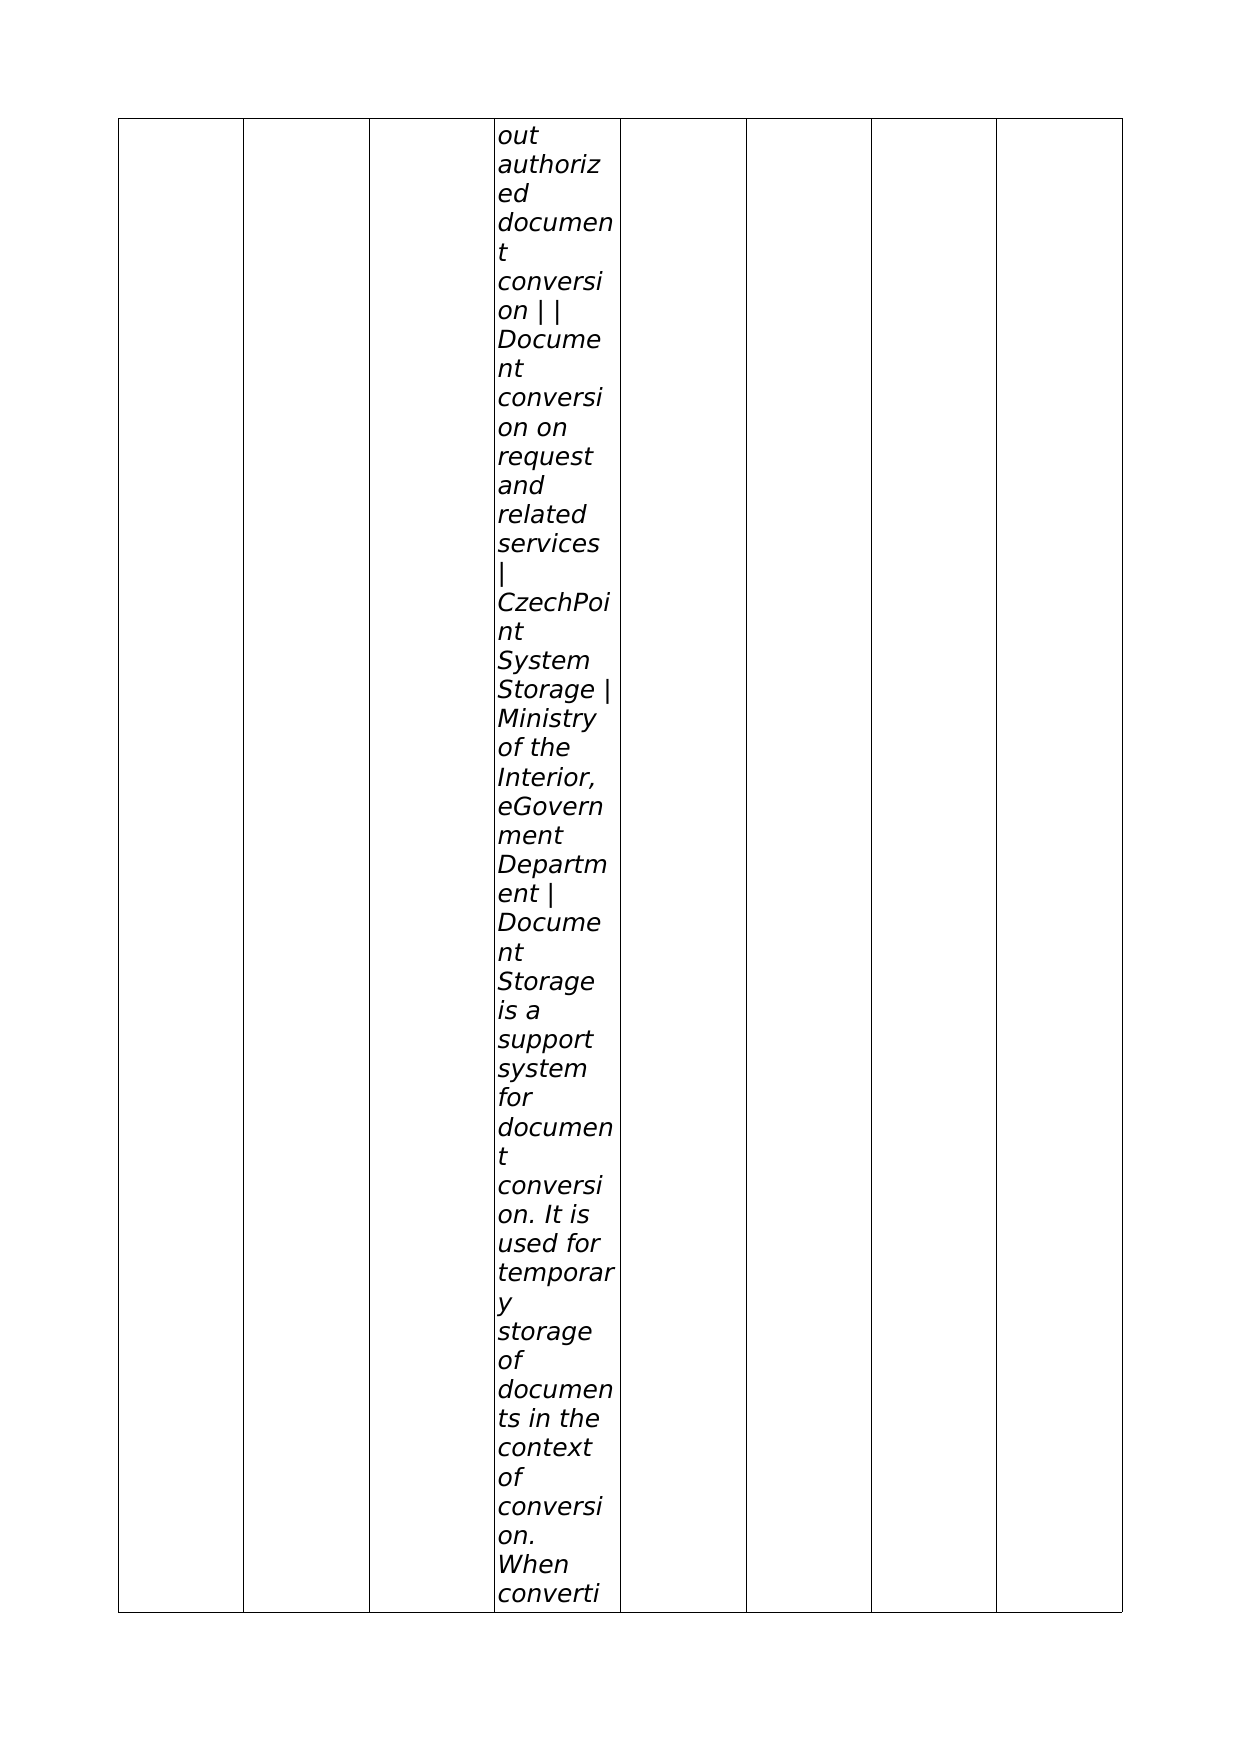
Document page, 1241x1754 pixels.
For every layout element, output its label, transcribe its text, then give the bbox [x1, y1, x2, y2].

table_cell [370, 119, 494, 1612]
table_cell [872, 119, 996, 1612]
table_cell [997, 119, 1122, 1612]
table_cell out authorized document conversion | |Document conversion on request and related services |CzechPoint System Storage |Ministry of the Interior, eGovernment Department |Document Storage is a support system for document conversion. It is used for temporary storage of documents in the context of conversion. When converti [495, 119, 620, 1612]
table_cell [621, 119, 746, 1612]
table_cell [747, 119, 871, 1612]
table_cell [244, 119, 369, 1612]
table_cell [119, 119, 243, 1612]
